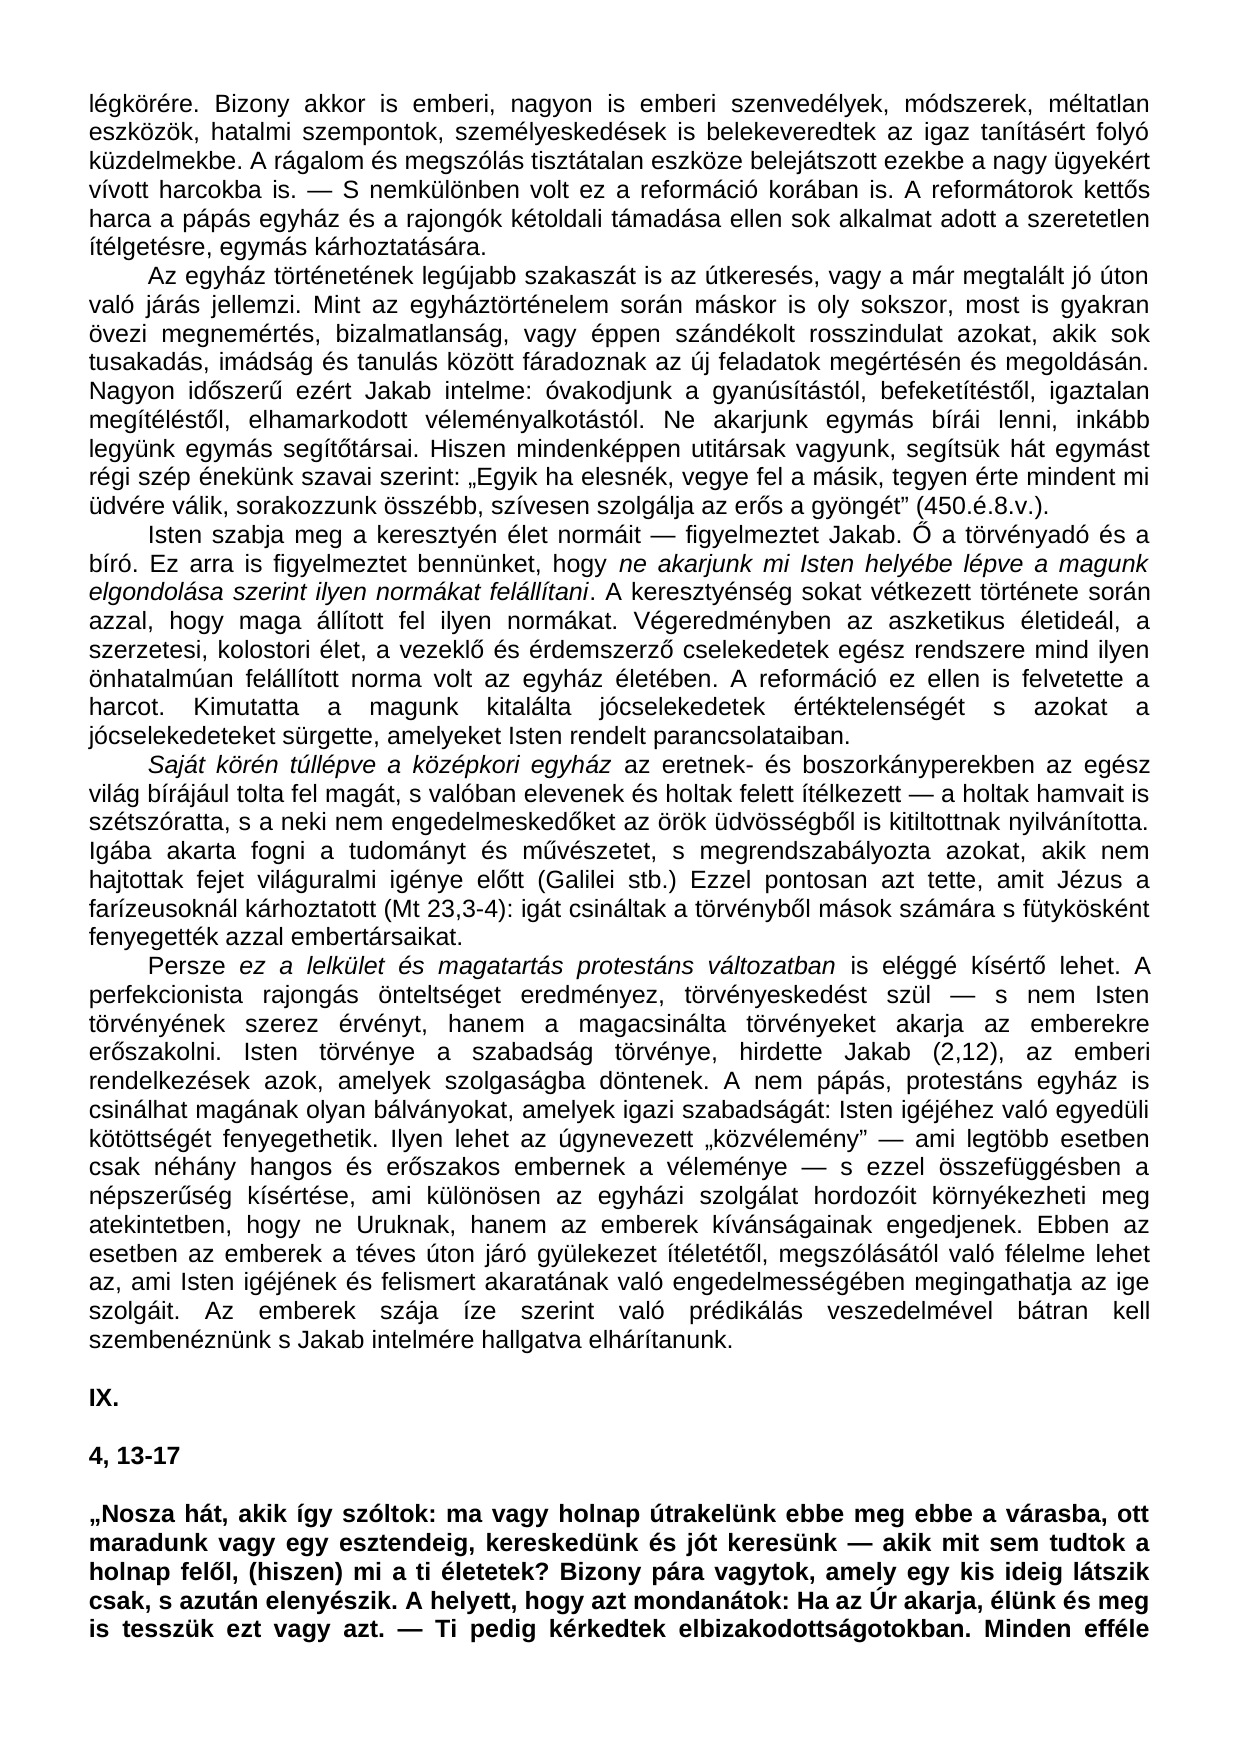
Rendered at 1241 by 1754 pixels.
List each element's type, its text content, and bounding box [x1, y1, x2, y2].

text Isten szabja meg a keresztyén élet normáit — figyelmeztet Jakab. Ő a törvényadó és a bíró. Ez arra is figyelmeztet bennünket, hogy ne akarjunk mi Isten helyébe lépve a magunk elgondolása szerint ilyen normákat felállítani. A keresztyénség sokat vétkezett története során azzal, hogy maga állított fel ilyen normákat. Végeredményben az aszketikus életideál, a szerzetesi, kolostori élet, a vezeklő és érdemszerző cselekedetek egész rendszere mind ilyen önhatalmúan felállított norma volt az egyház életében. A reformáció ez ellen is felvetette a harcot. Kimutatta a magunk kitalálta jócselekedetek értéktelenségét s azokat a jócselekedeteket sürgette, amelyeket Isten rendelt parancsolataiban. [88, 520, 1152, 750]
text Persze ez a lelkület és magatartás protestáns változatban is eléggé kísértő lehet. A perfekcionista rajongás önteltséget eredményez, törvényeskedést szül — s nem Isten törvényének szerez érvényt, hanem a magacsinálta törvényeket akarja az emberekre erőszakolni. Isten törvénye a szabadság törvénye, hirdette Jakab (2,12), az emberi rendelkezések azok, amelyek szolgaságba döntenek. A nem pápás, protestáns egyház is csinálhat magának olyan bálványokat, amelyek igazi szabadságát: Isten igéjéhez való egyedüli kötöttségét fenyegethetik. Ilyen lehet az úgynevezett „közvélemény” — ami legtöbb esetben csak néhány hangos és erőszakos embernek a véleménye — s ezzel összefüggésben a népszerűség kísértése, ami különösen az egyházi szolgálat hordozóit környékezheti meg atekintetben, hogy ne Uruknak, hanem az emberek kívánságainak engedjenek. Ebben az esetben az emberek a téves úton járó gyülekezet ítéletétől, megszólásától való félelme lehet az, ami Isten igéjének és felismert akaratának való engedelmességében megingathatja az ige szolgáit. Az emberek szája íze szerint való prédikálás veszedelmével bátran kell szembenéznünk s Jakab intelmére hallgatva elhárítanunk. [88, 951, 1152, 1353]
text IX. [88, 1383, 1152, 1412]
text Saját körén túllépve a középkori egyház az eretnek‑ és boszorkányperekben az egész világ bírájául tolta fel magát, s valóban elevenek és holtak felett ítélkezett — a holtak hamvait is szétszóratta, s a neki nem engedelmeskedőket az örök üdvösségből is kitiltottnak nyilvánította. Igába akarta fogni a tudományt és művészetet, s megrendszabályozta azokat, akik nem hajtottak fejet világuralmi igénye előtt (Galilei stb.) Ezzel pontosan azt tette, amit Jézus a farízeusoknál kárhoztatott (Mt 23,3-4): igát csináltak a törvényből mások számára s fütykösként fenyegették azzal embertársaikat. [88, 750, 1152, 951]
text Az egyház történetének legújabb szakaszát is az útkeresés, vagy a már megtalált jó úton való járás jellemzi. Mint az egyháztörténelem során máskor is oly sokszor, most is gyakran övezi megnemértés, bizalmatlanság, vagy éppen szándékolt rosszindulat azokat, akik sok tusakadás, imádság és tanulás között fáradoznak az új feladatok megértésén és megoldásán. Nagyon időszerű ezért Jakab intelme: óvakodjunk a gyanúsítástól, befeketítéstől, igaztalan megítéléstől, elhamarkodott véleményalkotástól. Ne akarjunk egymás bírái lenni, inkább legyünk egymás segítőtársai. Hiszen mindenképpen utitársak vagyunk, segítsük hát egymást régi szép énekünk szavai szerint: „Egyik ha elesnék, vegye fel a másik, tegyen érte mindent mi üdvére válik, sorakozzunk összébb, szívesen szolgálja az erős a gyöngét” (450.é.8.v.). [88, 261, 1152, 520]
text 4, 13-17 [88, 1441, 1152, 1470]
text légkörére. Bizony akkor is emberi, nagyon is emberi szenvedélyek, módszerek, méltatlan eszközök, hatalmi szempontok, személyeskedések is belekeveredtek az igaz tanításért folyó küzdelmekbe. A rágalom és megszólás tisztátalan eszköze belejátszott ezekbe a nagy ügyekért vívott harcokba is. — S nemkülönben volt ez a reformáció korában is. A reformátorok kettős harca a pápás egyház és a rajongók kétoldali támadása ellen sok alkalmat adott a szeretetlen ítélgetésre, egymás kárhoztatására. [88, 88, 1152, 261]
text „Nosza hát, akik így szóltok: ma vagy holnap útrakelünk ebbe meg ebbe a várasba, ott maradunk vagy egy esztendeig, kereskedünk és jót keresünk — akik mit sem tudtok a holnap felől, (hiszen) mi a ti életetek? Bizony pára vagytok, amely egy kis ideig látszik csak, s azután elenyészik. A helyett, hogy azt mondanátok: Ha az Úr akarja, élünk és meg is tesszük ezt vagy azt. — Ti pedig kérkedtek elbizakodottságotokban. Minden efféle [88, 1499, 1152, 1643]
